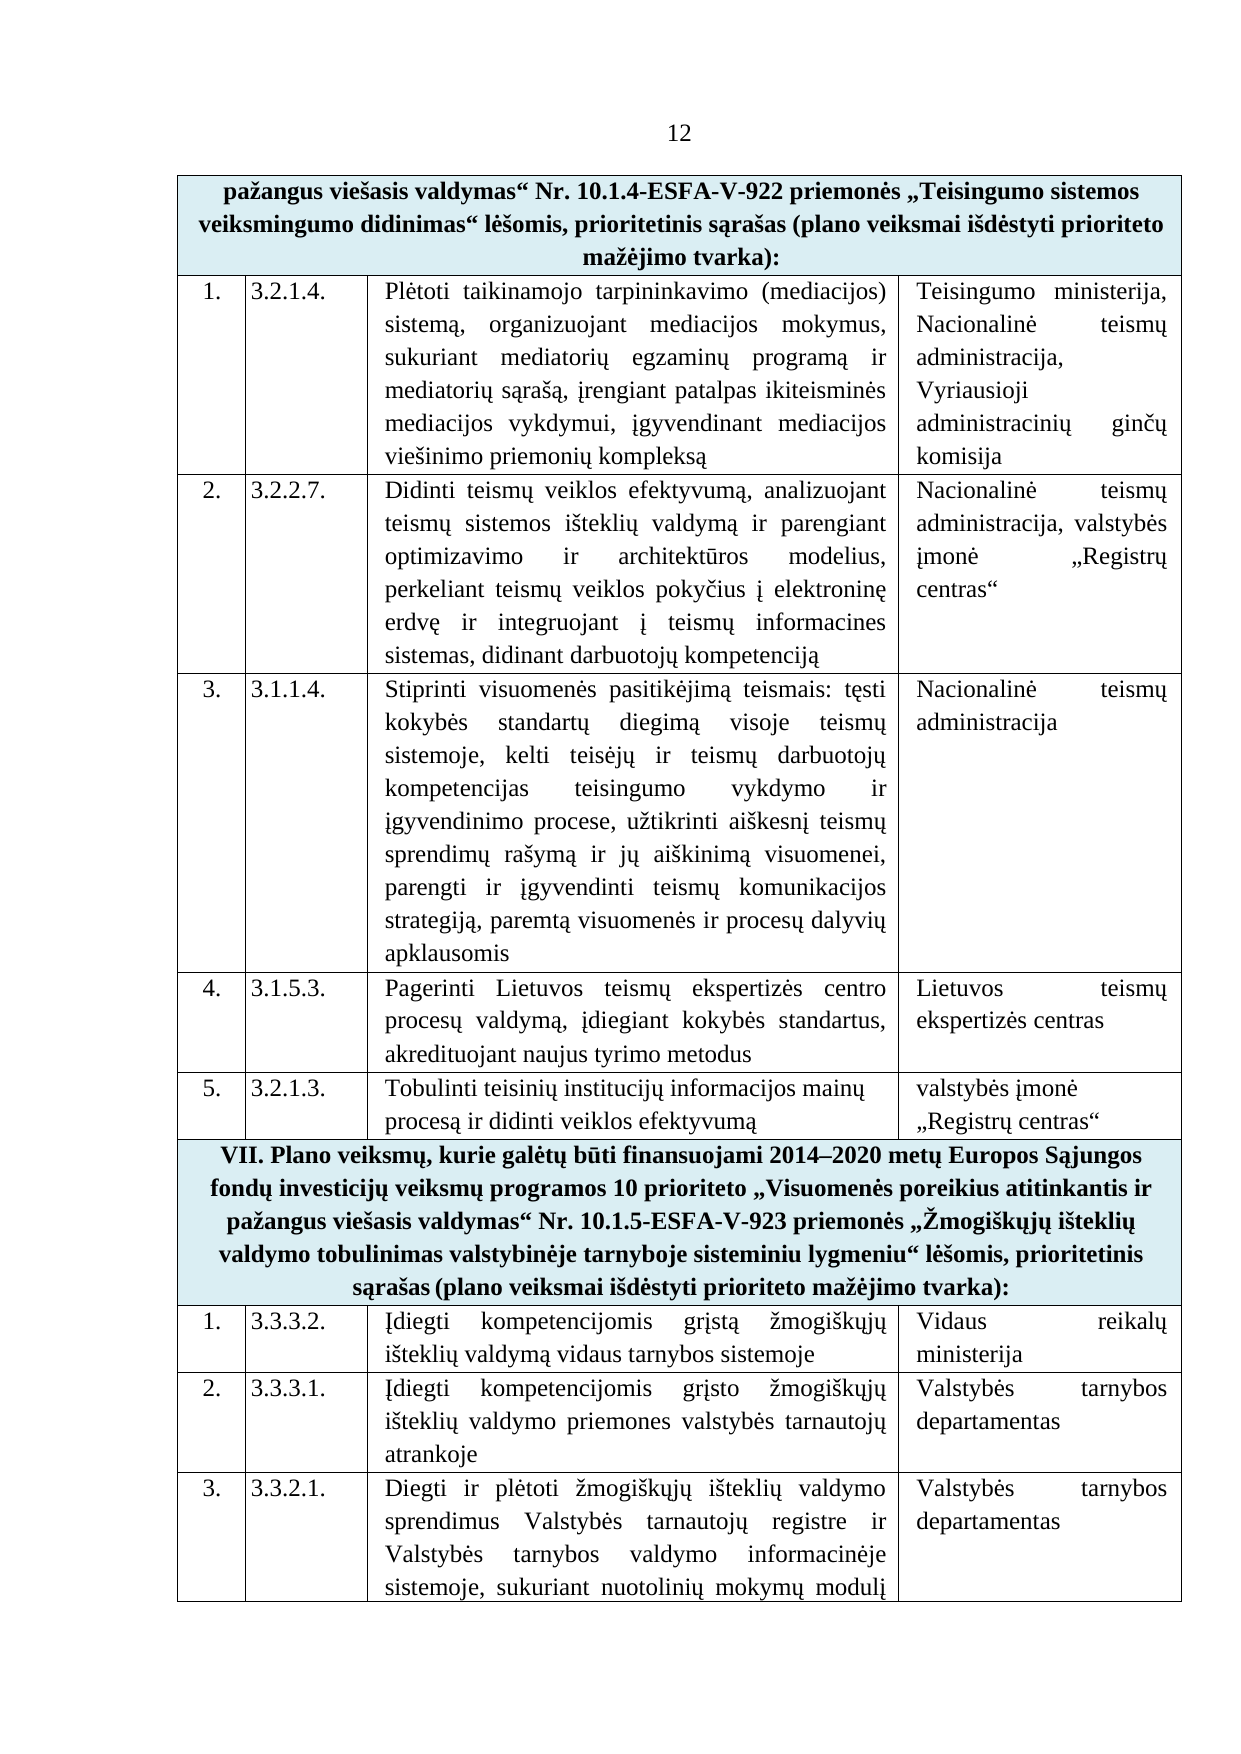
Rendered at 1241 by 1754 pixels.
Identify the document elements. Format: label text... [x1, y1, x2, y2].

table_cell Teisingumo ministerija, Nacionalinė teismų administracija, Vyriausioji administracinių ginčų komisija [899, 276, 1181, 474]
table_cell 5. [178, 1073, 245, 1139]
table_cell 3.3.3.1. [246, 1373, 367, 1472]
table_cell Tobulinti teisinių institucijų informacijos mainų procesą ir didinti veiklos efektyvumą [368, 1073, 898, 1139]
table_cell Įdiegti kompetencijomis grįstą žmogiškųjų išteklių valdymą vidaus tarnybos sistemoje [368, 1306, 898, 1372]
table_cell Stiprinti visuomenės pasitikėjimą teismais: tęsti kokybės standartų diegimą visoje teismų sistemoje, kelti teisėjų ir teismų darbuotojų kompetencijas teisingumo vykdymo ir įgyvendinimo procese, užtikrinti aiškesnį teismų sprendimų rašymą ir jų aiškinimą visuomenei, parengti ir įgyvendinti teismų komunikacijos strategiją, paremtą visuomenės ir procesų dalyvių apklausomis [368, 674, 898, 972]
table_cell 3.3.3.2. [246, 1306, 367, 1372]
table_cell 4. [178, 973, 245, 1072]
table_cell 1. [178, 276, 245, 474]
table_cell Lietuvos teismų ekspertizės centras [899, 973, 1181, 1072]
table_cell Pagerinti Lietuvos teismų ekspertizės centro procesų valdymą, įdiegiant kokybės standartus, akredituojant naujus tyrimo metodus [368, 973, 898, 1072]
table_cell Nacionalinė teismų administracija, valstybės įmonė „Registrų centras“ [899, 475, 1181, 673]
table_cell Valstybės tarnybos departamentas [899, 1373, 1181, 1472]
table_cell 3.2.1.4. [246, 276, 367, 474]
table_cell 2. [178, 1373, 245, 1472]
table_cell 3. [178, 674, 245, 972]
table_cell 3.2.2.7. [246, 475, 367, 673]
table_cell Diegti ir plėtoti žmogiškųjų išteklių valdymo sprendimus Valstybės tarnautojų registre ir Valstybės tarnybos valdymo informacinėje sistemoje, sukuriant nuotolinių mokymų modulį [368, 1473, 898, 1601]
table_cell 3. [178, 1473, 245, 1601]
table_cell Nacionalinė teismų administracija [899, 674, 1181, 972]
table_cell pažangus viešasis valdymas“ Nr. 10.1.4-ESFA-V-922 priemonės „Teisingumo sistemos veiksmingumo didinimas“ lėšomis, prioritetinis sąrašas (plano veiksmai išdėstyti prioriteto mažėjimo tvarka): [178, 176, 1181, 275]
table_cell 2. [178, 475, 245, 673]
table_cell Valstybės tarnybos departamentas [899, 1473, 1181, 1601]
table_cell 3.1.1.4. [246, 674, 367, 972]
table_cell 3.1.5.3. [246, 973, 367, 1072]
table_cell Plėtoti taikinamojo tarpininkavimo (mediacijos) sistemą, organizuojant mediacijos mokymus, sukuriant mediatorių egzaminų programą ir mediatorių sąrašą, įrengiant patalpas ikiteisminės mediacijos vykdymui, įgyvendinant mediacijos viešinimo priemonių kompleksą [368, 276, 898, 474]
table_cell 3.3.2.1. [246, 1473, 367, 1601]
table_cell Vidaus reikalų ministerija [899, 1306, 1181, 1372]
table_cell 1. [178, 1306, 245, 1372]
table_cell VII. Plano veiksmų, kurie galėtų būti finansuojami 2014–2020 metų Europos Sąjungos fondų investicijų veiksmų programos 10 prioriteto „Visuomenės poreikius atitinkantis ir pažangus viešasis valdymas“ Nr. 10.1.5-ESFA-V-923 priemonės „Žmogiškųjų išteklių valdymo tobulinimas valstybinėje tarnyboje sisteminiu lygmeniu“ lėšomis, prioritetinis sąrašas (plano veiksmai išdėstyti prioriteto mažėjimo tvarka): [178, 1140, 1181, 1305]
table_cell Įdiegti kompetencijomis grįsto žmogiškųjų išteklių valdymo priemones valstybės tarnautojų atrankoje [368, 1373, 898, 1472]
table_cell Didinti teismų veiklos efektyvumą, analizuojant teismų sistemos išteklių valdymą ir parengiant optimizavimo ir architektūros modelius, perkeliant teismų veiklos pokyčius į elektroninę erdvę ir integruojant į teismų informacines sistemas, didinant darbuotojų kompetenciją [368, 475, 898, 673]
table_cell valstybės įmonė „Registrų centras“ [899, 1073, 1181, 1139]
table_cell 3.2.1.3. [246, 1073, 367, 1139]
